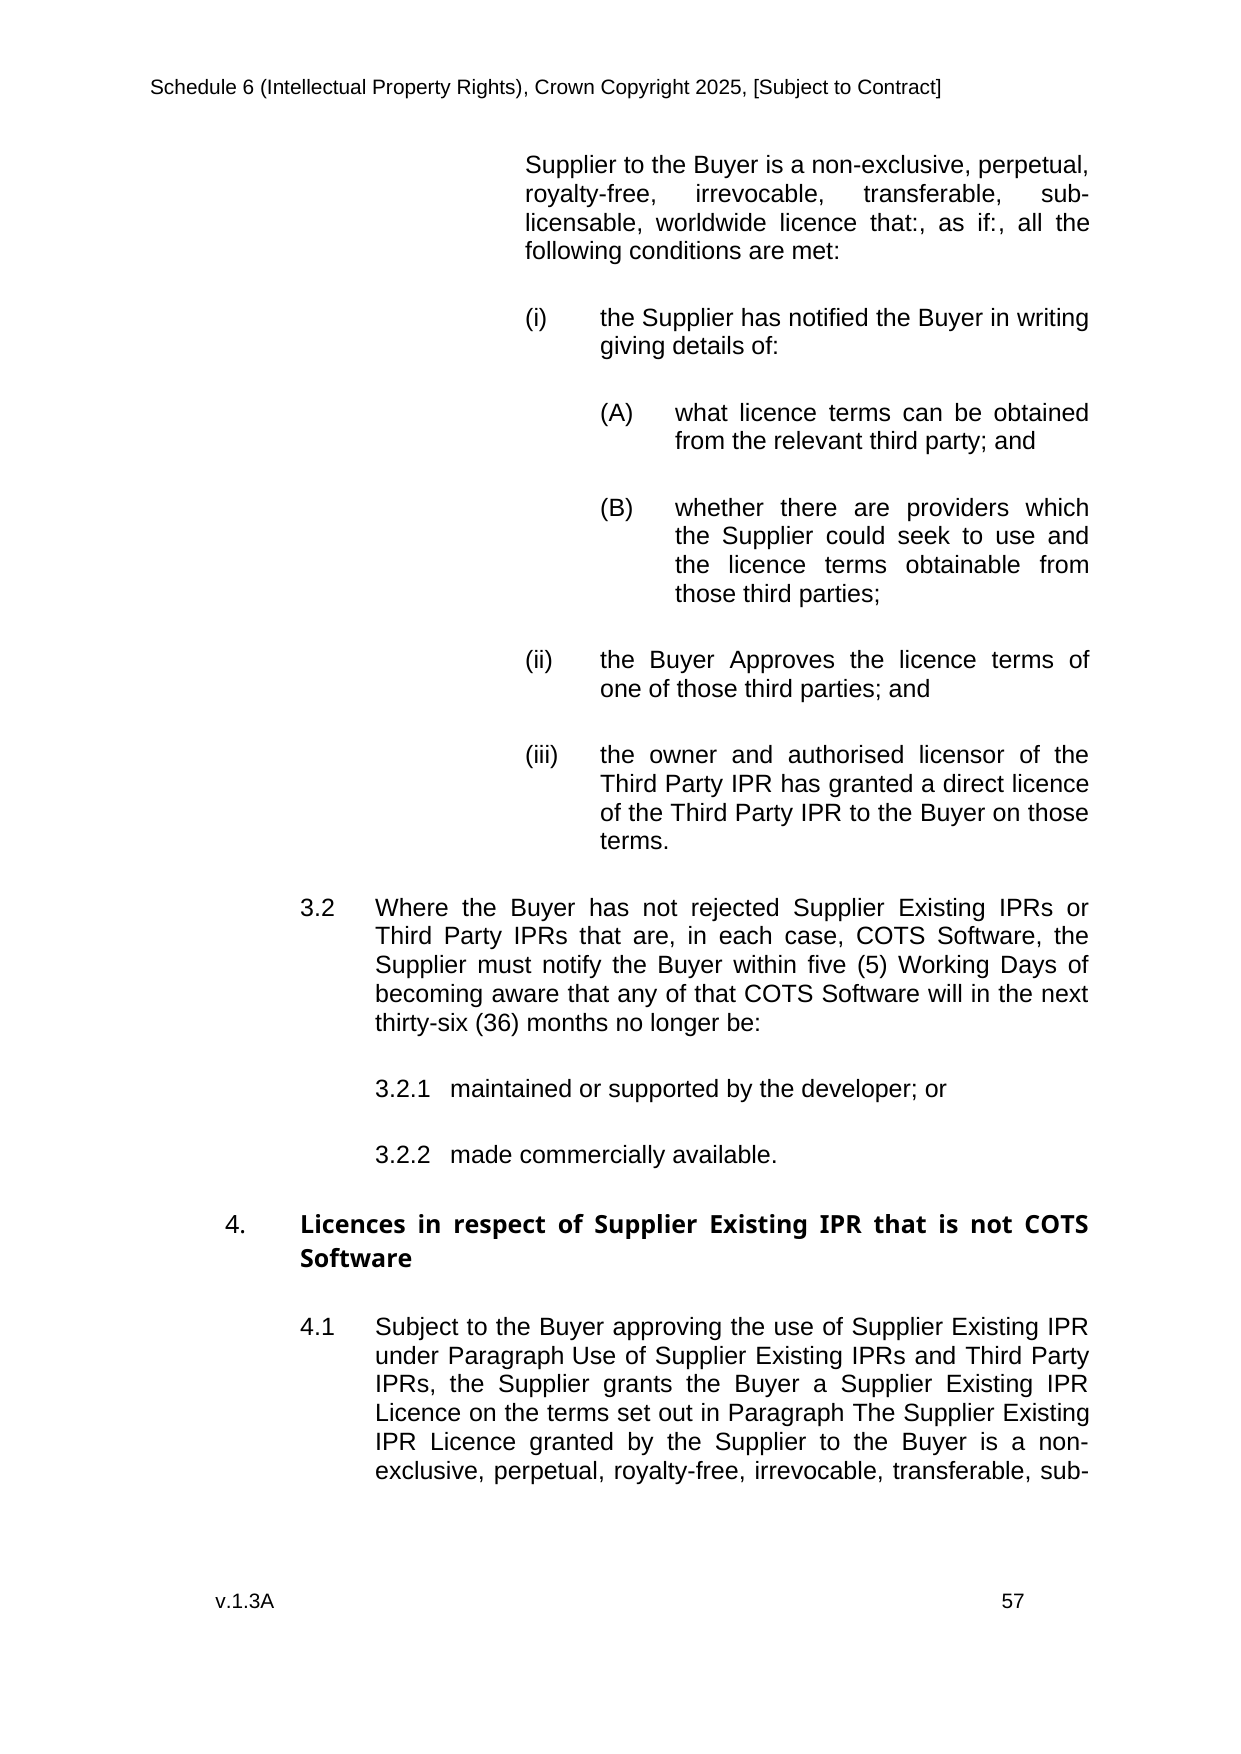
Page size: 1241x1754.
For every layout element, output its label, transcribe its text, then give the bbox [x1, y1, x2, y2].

list Supplier to the Buyer is a non-exclusive, perpetual, royalty-free, irrevocable, transferable, sub-licensable, worldwide licence that:, as if:, all the following conditions are met: [450, 150, 1090, 265]
list made commercially available. [375, 1140, 1090, 1169]
list whether there are providers which the Supplier could seek to use and the licence terms obtainable from those third parties; [600, 492, 1090, 607]
list maintained or supported by the developer; or [375, 1074, 1090, 1102]
list the Supplier has notified the Buyer in writing giving details of: [525, 302, 1090, 360]
list what licence terms can be obtained from the relevant third party; and [600, 397, 1090, 455]
list Subject to the Buyer approving the use of Supplier Existing IPR under Paragraph Use of Supplier Existing IPRs and Third Party IPRs, the Supplier grants the Buyer a Supplier Existing IPR Licence on the terms set out in Paragraph The Supplier Existing IPR Licence granted by the Supplier to the Buyer is a non-exclusive, perpetual, royalty-free, irrevocable, transferable, sub- [300, 1312, 1090, 1484]
list Where the Buyer has not rejected Supplier Existing IPRs or Third Party IPRs that are, in each case, COTS Software, the Supplier must notify the Buyer within five (5) Working Days of becoming aware that any of that COTS Software will in the next thirty-six (36) months no longer be: [300, 892, 1090, 1036]
subtitle Licences in respect of Supplier Existing IPR that is not COTS Software [225, 1206, 1090, 1274]
list the Buyer Approves the licence terms of one of those third parties; and [525, 645, 1090, 702]
list the owner and authorised licensor of the Third Party IPR has granted a direct licence of the Third Party IPR to the Buyer on those terms. [525, 740, 1090, 855]
